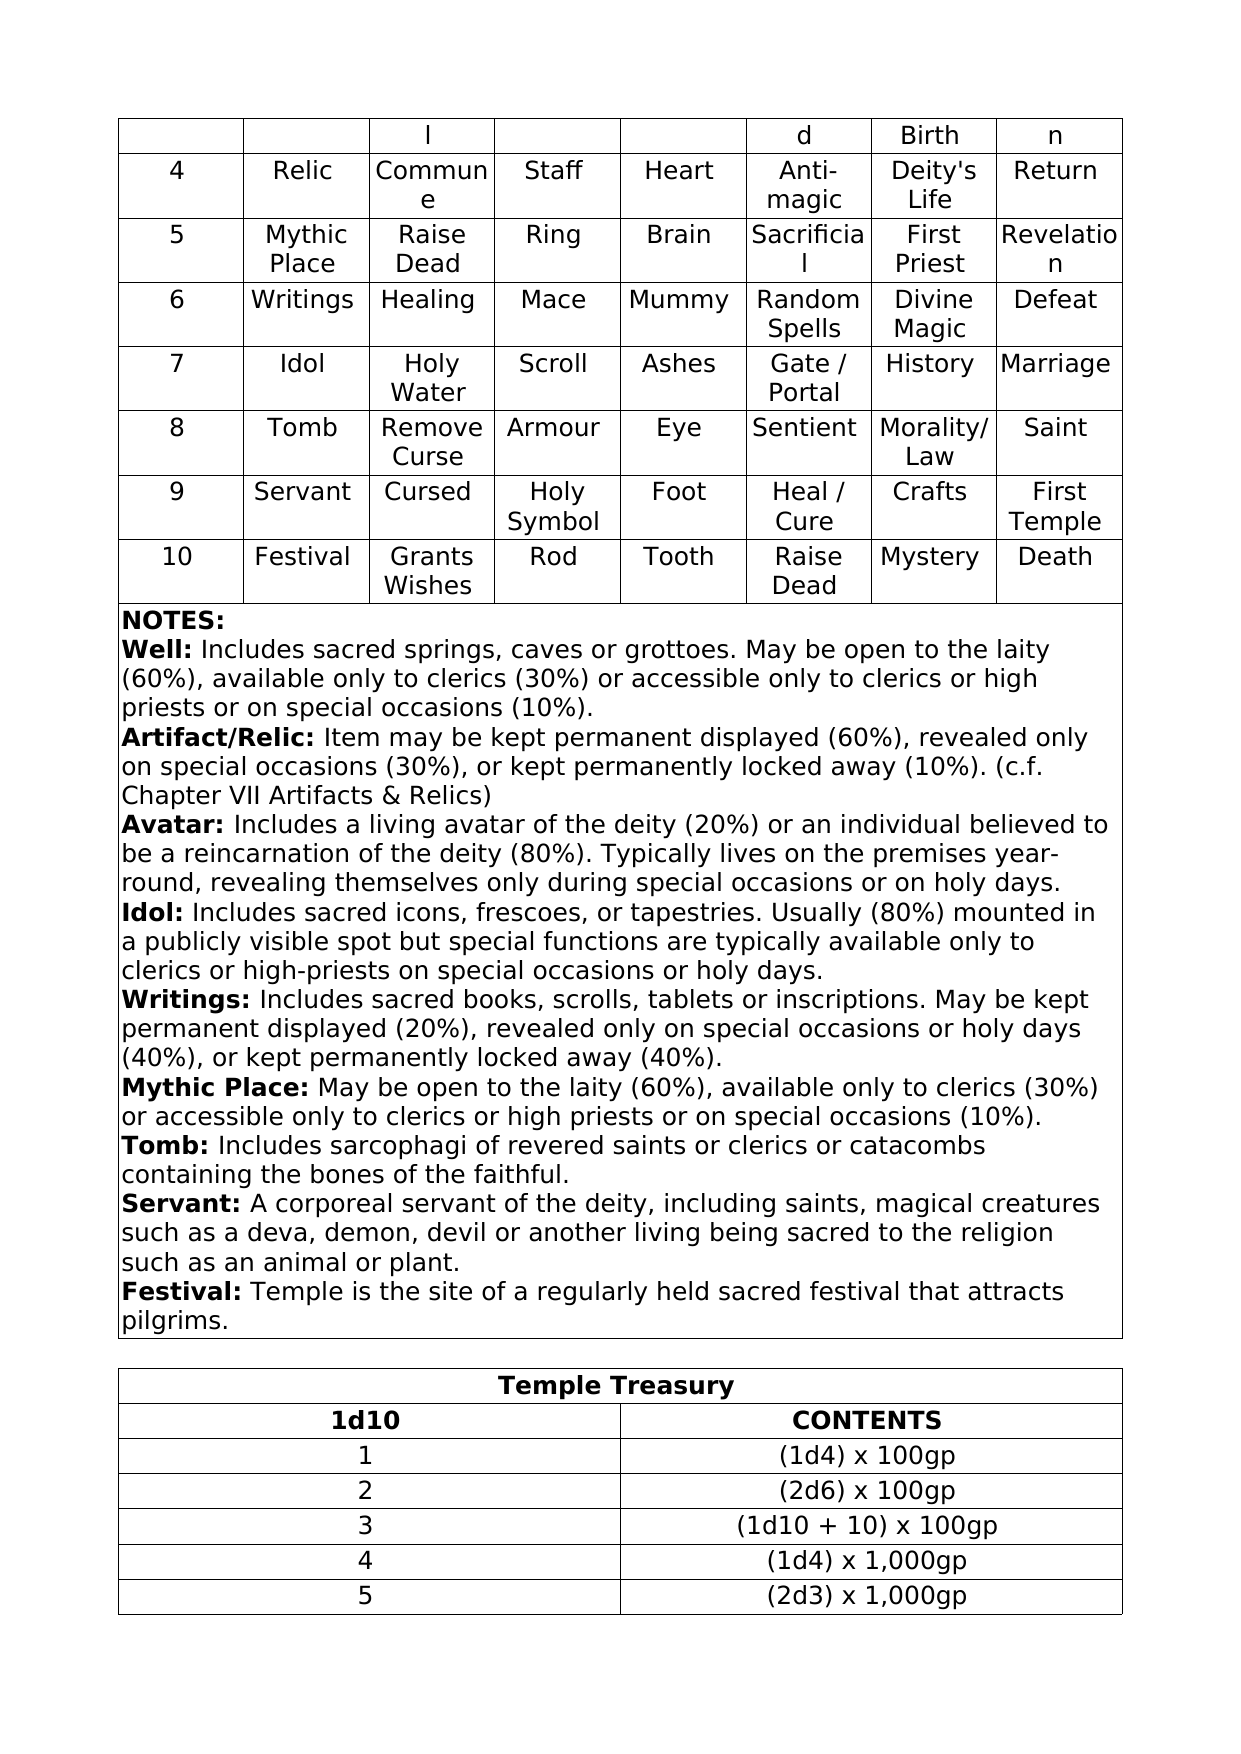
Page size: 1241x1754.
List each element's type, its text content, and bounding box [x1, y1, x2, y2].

table_cell Staff [495, 154, 620, 217]
table_cell Heal / Cure [747, 476, 871, 539]
table_cell 7 [119, 347, 243, 410]
table_cell Rod [495, 540, 620, 603]
table_cell Writings [244, 283, 369, 346]
table_cell (2d3) x 1,000gp [621, 1580, 1122, 1614]
table_cell [119, 119, 243, 153]
table_cell Raise Dead [370, 219, 494, 282]
table_cell (2d6) x 100gp [621, 1474, 1122, 1508]
table_cell d [747, 119, 871, 153]
table_cell Healing [370, 283, 494, 346]
table_cell [244, 119, 369, 153]
table_cell Relic [244, 154, 369, 217]
table_cell Sentient [747, 411, 871, 474]
table_cell Tooth [621, 540, 746, 603]
table_cell [495, 119, 620, 153]
table_cell 5 [119, 219, 243, 282]
table_cell Festival [244, 540, 369, 603]
table_cell Crafts [872, 476, 996, 539]
table_cell First Temple [997, 476, 1122, 539]
table_cell 9 [119, 476, 243, 539]
table_cell Holy Water [370, 347, 494, 410]
table_cell Grants Wishes [370, 540, 494, 603]
table_cell 8 [119, 411, 243, 474]
table_cell Servant [244, 476, 369, 539]
table_cell NOTES: Well: Includes sacred springs, caves or grottoes. May be open to the laity (60%), available only to clerics (30%) or accessible only to clerics or high priests or on special occasions (10%). Artifact/Relic: Item may be kept permanent displayed (60%), revealed only on special occasions (30%), or kept permanently locked away (10%). (c.f. Chapter VII Artifacts & Relics) Avatar: Includes a living avatar of the deity (20%) or an individual believed to be a reincarnation of the deity (80%). Typically lives on the premises year-round, revealing themselves only during special occasions or on holy days. Idol: Includes sacred icons, frescoes, or tapestries. Usually (80%) mounted in a publicly visible spot but special functions are typically available only to clerics or high-priests on special occasions or holy days. Writings: Includes sacred books, scrolls, tablets or inscriptions. May be kept permanent displayed (20%), revealed only on special occasions or holy days (40%), or kept permanently locked away (40%). Mythic Place: May be open to the laity (60%), available only to clerics (30%) or accessible only to clerics or high priests or on special occasions (10%). Tomb: Includes sarcophagi of revered saints or clerics or catacombs containing the bones of the faithful. Servant: A corporeal servant of the deity, including saints, magical creatures such as a deva, demon, devil or another living being sacred to the religion such as an animal or plant. Festival: Temple is the site of a regularly held sacred festival that attracts pilgrims. [119, 604, 1122, 1338]
table_cell 10 [119, 540, 243, 603]
table_cell Death [997, 540, 1122, 603]
table_cell Marriage [997, 347, 1122, 410]
table_cell Mythic Place [244, 219, 369, 282]
table_cell 4 [119, 1545, 620, 1578]
table_cell Morality/Law [872, 411, 996, 474]
table_cell Scroll [495, 347, 620, 410]
table_cell Return [997, 154, 1122, 217]
table_cell 2 [119, 1474, 620, 1508]
table_cell 1d10 [119, 1404, 620, 1438]
table_cell Ashes [621, 347, 746, 410]
table_cell 1 [119, 1439, 620, 1473]
table_cell Remove Curse [370, 411, 494, 474]
table_cell Anti-magic [747, 154, 871, 217]
table_cell Idol [244, 347, 369, 410]
table_cell Heart [621, 154, 746, 217]
table_cell CONTENTS [621, 1404, 1122, 1438]
table_cell Raise Dead [747, 540, 871, 603]
table_cell Commune [370, 154, 494, 217]
table_cell Divine Magic [872, 283, 996, 346]
table_cell Holy Symbol [495, 476, 620, 539]
table_cell (1d10 + 10) x 100gp [621, 1509, 1122, 1543]
table_cell Brain [621, 219, 746, 282]
table_cell Birth [872, 119, 996, 153]
table_cell l [370, 119, 494, 153]
table_cell Eye [621, 411, 746, 474]
table_cell Foot [621, 476, 746, 539]
table_cell Cursed [370, 476, 494, 539]
table_cell Random Spells [747, 283, 871, 346]
table_cell Deity's Life [872, 154, 996, 217]
table_cell Armour [495, 411, 620, 474]
table_cell (1d4) x 100gp [621, 1439, 1122, 1473]
table_cell Mystery [872, 540, 996, 603]
table_cell n [997, 119, 1122, 153]
table_header Temple Treasury [119, 1369, 1122, 1403]
table_cell History [872, 347, 996, 410]
table_cell Gate / Portal [747, 347, 871, 410]
table_cell (1d4) x 1,000gp [621, 1545, 1122, 1578]
table_cell 6 [119, 283, 243, 346]
table_cell Tomb [244, 411, 369, 474]
table_cell First Priest [872, 219, 996, 282]
table_cell Ring [495, 219, 620, 282]
table_cell Revelation [997, 219, 1122, 282]
table_cell 4 [119, 154, 243, 217]
table_cell 3 [119, 1509, 620, 1543]
table_cell Saint [997, 411, 1122, 474]
table_cell Mummy [621, 283, 746, 346]
table_cell Defeat [997, 283, 1122, 346]
table_cell Mace [495, 283, 620, 346]
table_cell [621, 119, 746, 153]
table_cell Sacrificial [747, 219, 871, 282]
table_cell 5 [119, 1580, 620, 1614]
